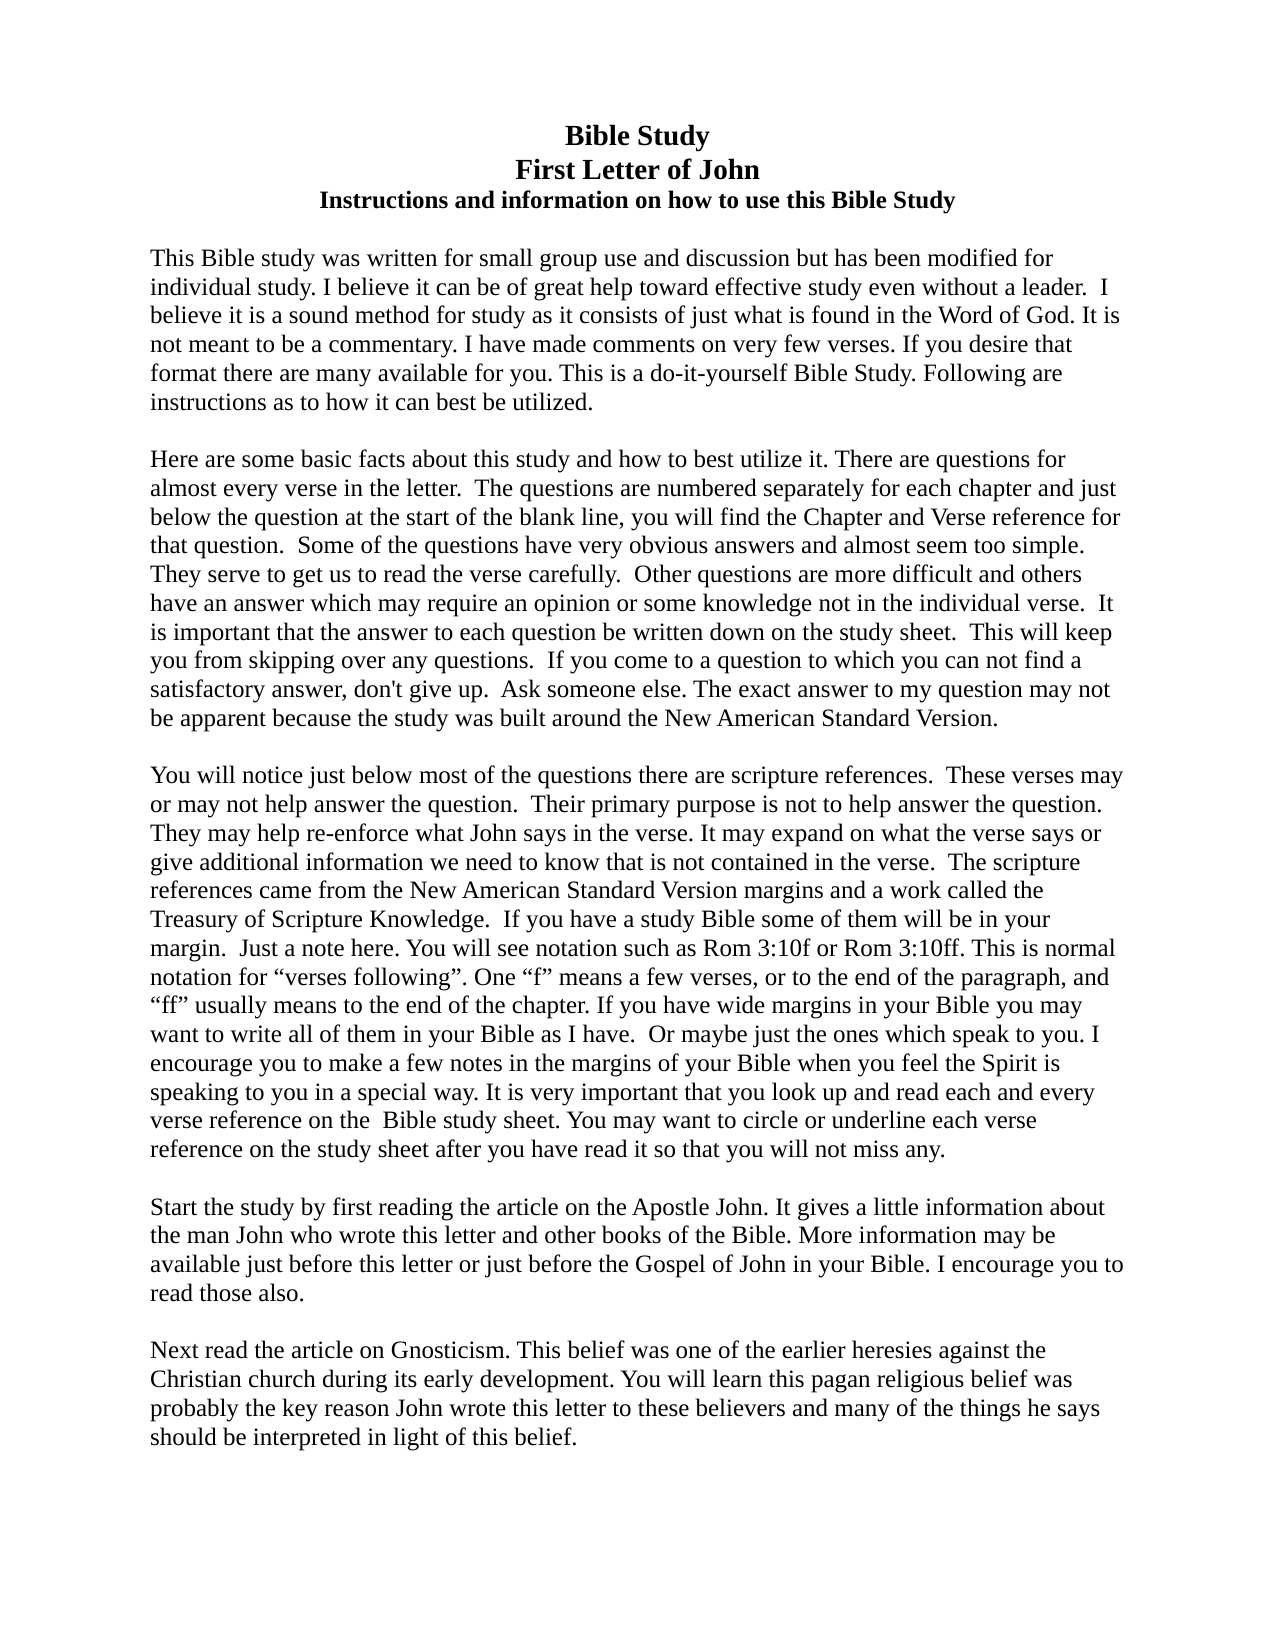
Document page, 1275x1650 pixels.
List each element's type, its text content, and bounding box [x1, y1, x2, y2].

text Bible Study [150, 118, 1125, 152]
text Here are some basic facts about this study and how to best utilize it. There are questions for almost every verse in the letter. The questions are numbered separately for each chapter and just below the question at the start of the blank line, you will find the Chapter and Verse reference for that question. Some of the questions have very obvious answers and almost seem too simple. They serve to get us to read the verse carefully. Other questions are more difficult and others have an answer which may require an opinion or some knowledge not in the individual verse. It is important that the answer to each question be written down on the study sheet. This will keep you from skipping over any questions. If you come to a question to which you can not find a satisfactory answer, don't give up. Ask someone else. The exact answer to my question may not be apparent because the study was built around the New American Standard Version. [150, 444, 1125, 732]
text This Bible study was written for small group use and discussion but has been modified for individual study. I believe it can be of great help toward effective study even without a leader. I believe it is a sound method for study as it consists of just what is found in the Word of God. It is not meant to be a commentary. I have made comments on very few verses. If you desire that format there are many available for you. This is a do-it-yourself Bible Study. Following are instructions as to how it can best be utilized. [150, 243, 1125, 416]
text Instructions and information on how to use this Bible Study [150, 186, 1125, 214]
text Next read the article on Gnosticism. This belief was one of the earlier heresies against the Christian church during its early development. You will learn this pagan religious belief was probably the key reason John wrote this letter to these believers and many of the things he says should be interpreted in light of this belief. [150, 1336, 1125, 1451]
text First Letter of John [150, 152, 1125, 186]
text You will notice just below most of the questions there are scripture references. These verses may or may not help answer the question. Their primary purpose is not to help answer the question. They may help re-enforce what John says in the verse. It may expand on what the verse says or give additional information we need to know that is not contained in the verse. The scripture references came from the New American Standard Version margins and a work called the Treasury of Scripture Knowledge. If you have a study Bible some of them will be in your margin. Just a note here. You will see notation such as Rom 3:10f or Rom 3:10ff. This is normal notation for “verses following”. One “f” means a few verses, or to the end of the paragraph, and “ff” usually means to the end of the chapter. If you have wide margins in your Bible you may want to write all of them in your Bible as I have. Or maybe just the ones which speak to you. I encourage you to make a few notes in the margins of your Bible when you feel the Spirit is speaking to you in a special way. It is very important that you look up and read each and every verse reference on the Bible study sheet. You may want to circle or underline each verse reference on the study sheet after you have read it so that you will not miss any. [150, 761, 1125, 1163]
text Start the study by first reading the article on the Apostle John. It gives a little information about the man John who wrote this letter and other books of the Bible. More information may be available just before this letter or just before the Gospel of John in your Bible. I encourage you to read those also. [150, 1192, 1125, 1307]
